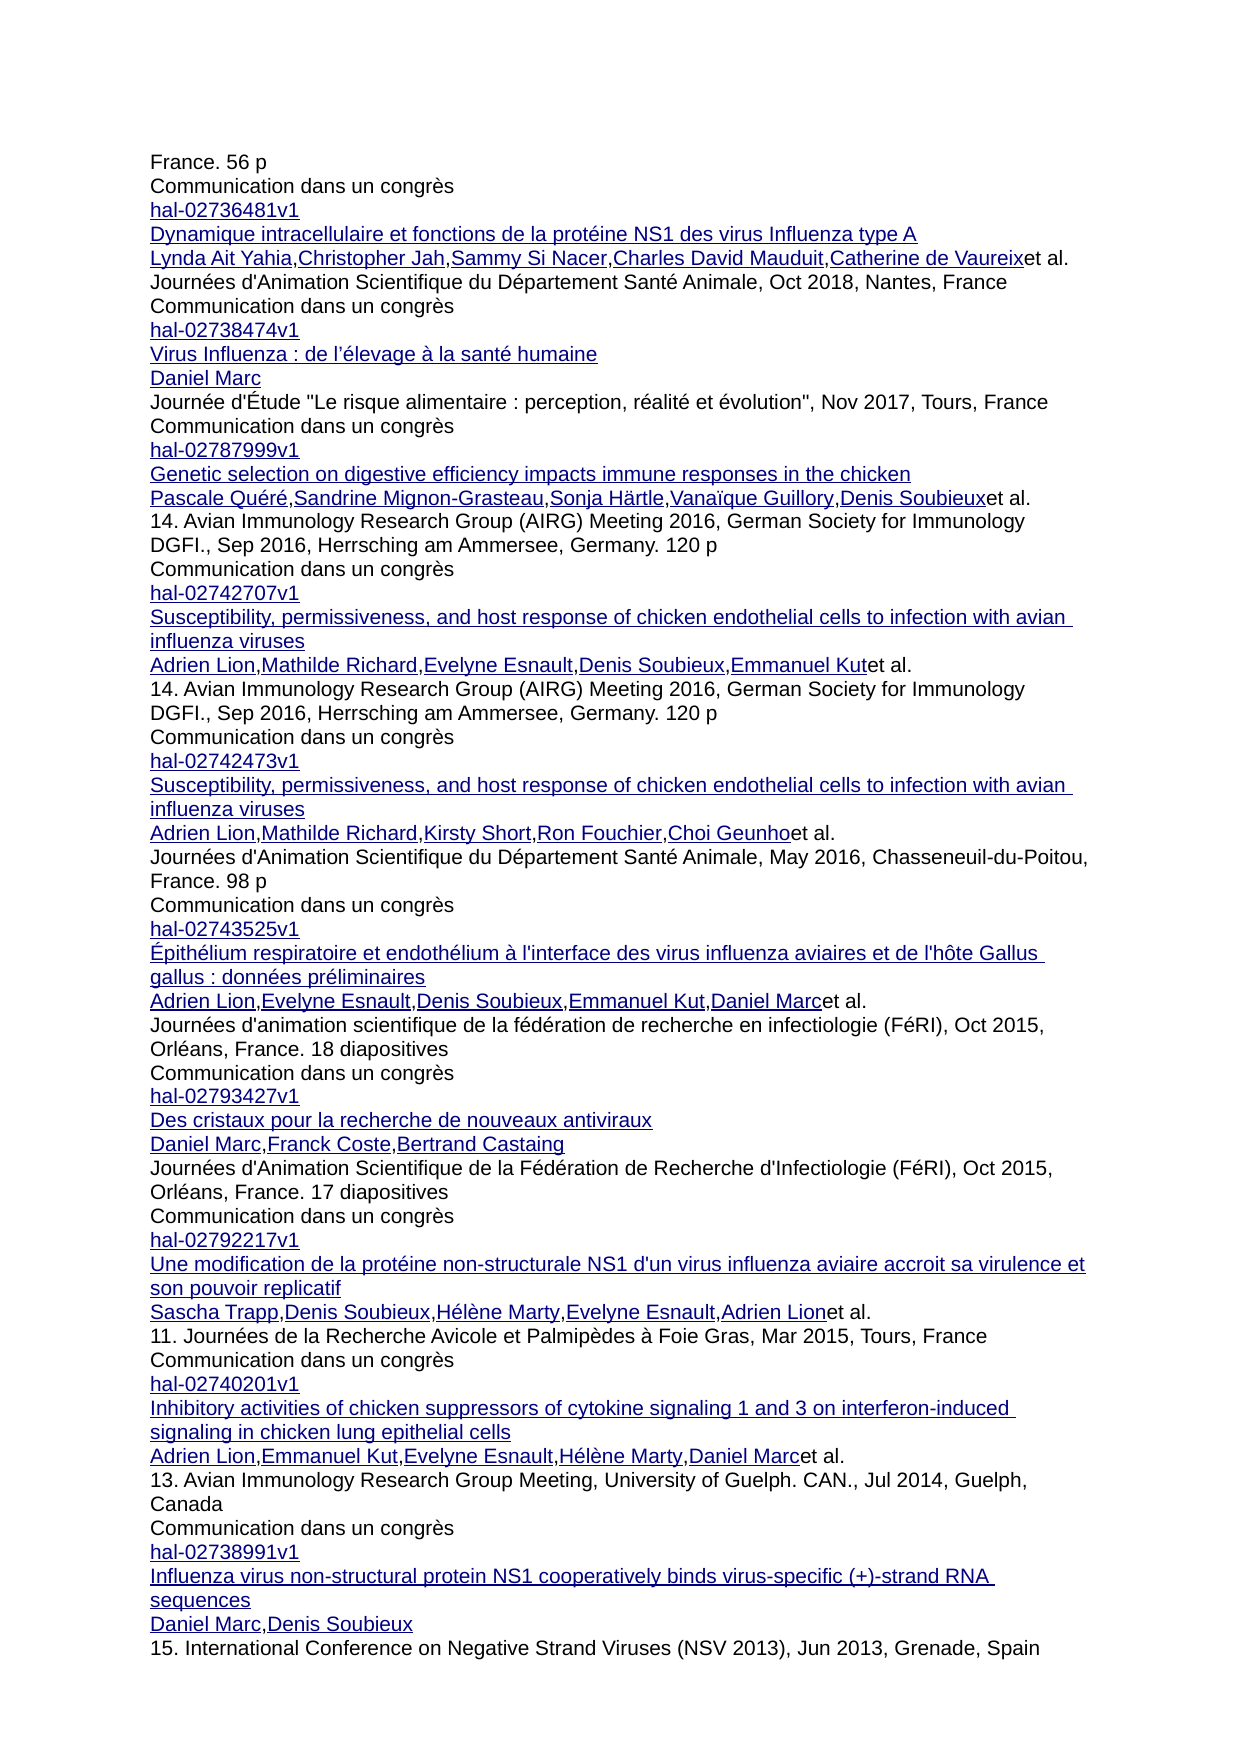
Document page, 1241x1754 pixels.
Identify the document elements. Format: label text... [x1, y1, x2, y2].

table_cell Virus Influenza : de l’élevage à la santé humaine Daniel Marc Journée d'Étude "Le risque alimentaire : perception, réalité et évolution", Nov 2017, Tours, France Communication dans un congrès hal-02787999v1 [150, 342, 1090, 461]
table_cell Susceptibility, permissiveness, and host response of chicken endothelial cells to infection with avian influenza viruses Adrien Lion,Mathilde Richard,Evelyne Esnault,Denis Soubieux,Emmanuel Kutet al. 14. Avian Immunology Research Group (AIRG) Meeting 2016, German Society for Immunology DGFI., Sep 2016, Herrsching am Ammersee, Germany. 120 p Communication dans un congrès hal-02742473v1 [150, 605, 1090, 773]
table_cell Influenza virus non-structural protein NS1 cooperatively binds virus-specific (+)-strand RNA sequences Daniel Marc,Denis Soubieux 15. International Conference on Negative Strand Viruses (NSV 2013), Jun 2013, Grenade, Spain [150, 1564, 1090, 1659]
table_cell Genetic selection on digestive efficiency impacts immune responses in the chicken Pascale Quéré,Sandrine Mignon-Grasteau,Sonja Härtle,Vanaïque Guillory,Denis Soubieuxet al. 14. Avian Immunology Research Group (AIRG) Meeting 2016, German Society for Immunology DGFI., Sep 2016, Herrsching am Ammersee, Germany. 120 p Communication dans un congrès hal-02742707v1 [150, 461, 1090, 605]
table_cell Dynamique intracellulaire et fonctions de la protéine NS1 des virus Influenza type A Lynda Ait Yahia,Christopher Jah,Sammy Si Nacer,Charles David Mauduit,Catherine de Vaureixet al. Journées d'Animation Scientifique du Département Santé Animale, Oct 2018, Nantes, France Communication dans un congrès hal-02738474v1 [150, 222, 1090, 342]
table_cell France. 56 p Communication dans un congrès hal-02736481v1 [150, 150, 1090, 222]
table_cell Épithélium respiratoire et endothélium à l'interface des virus influenza aviaires et de l'hôte Gallus gallus : données préliminaires Adrien Lion,Evelyne Esnault,Denis Soubieux,Emmanuel Kut,Daniel Marcet al. Journées d'animation scientifique de la fédération de recherche en infectiologie (FéRI), Oct 2015, Orléans, France. 18 diapositives Communication dans un congrès hal-02793427v1 [150, 941, 1090, 1108]
table_cell Une modification de la protéine non-structurale NS1 d'un virus influenza aviaire accroit sa virulence et son pouvoir replicatif Sascha Trapp,Denis Soubieux,Hélène Marty,Evelyne Esnault,Adrien Lionet al. 11. Journées de la Recherche Avicole et Palmipèdes à Foie Gras, Mar 2015, Tours, France Communication dans un congrès hal-02740201v1 [150, 1252, 1090, 1396]
table_cell Susceptibility, permissiveness, and host response of chicken endothelial cells to infection with avian influenza viruses Adrien Lion,Mathilde Richard,Kirsty Short,Ron Fouchier,Choi Geunhoet al. Journées d'Animation Scientifique du Département Santé Animale, May 2016, Chasseneuil-du-Poitou, France. 98 p Communication dans un congrès hal-02743525v1 [150, 773, 1090, 941]
table_cell Des cristaux pour la recherche de nouveaux antiviraux Daniel Marc,Franck Coste,Bertrand Castaing Journées d'Animation Scientifique de la Fédération de Recherche d'Infectiologie (FéRI), Oct 2015, Orléans, France. 17 diapositives Communication dans un congrès hal-02792217v1 [150, 1108, 1090, 1252]
table_cell Inhibitory activities of chicken suppressors of cytokine signaling 1 and 3 on interferon-induced signaling in chicken lung epithelial cells Adrien Lion,Emmanuel Kut,Evelyne Esnault,Hélène Marty,Daniel Marcet al. 13. Avian Immunology Research Group Meeting, University of Guelph. CAN., Jul 2014, Guelph, Canada Communication dans un congrès hal-02738991v1 [150, 1396, 1090, 1563]
